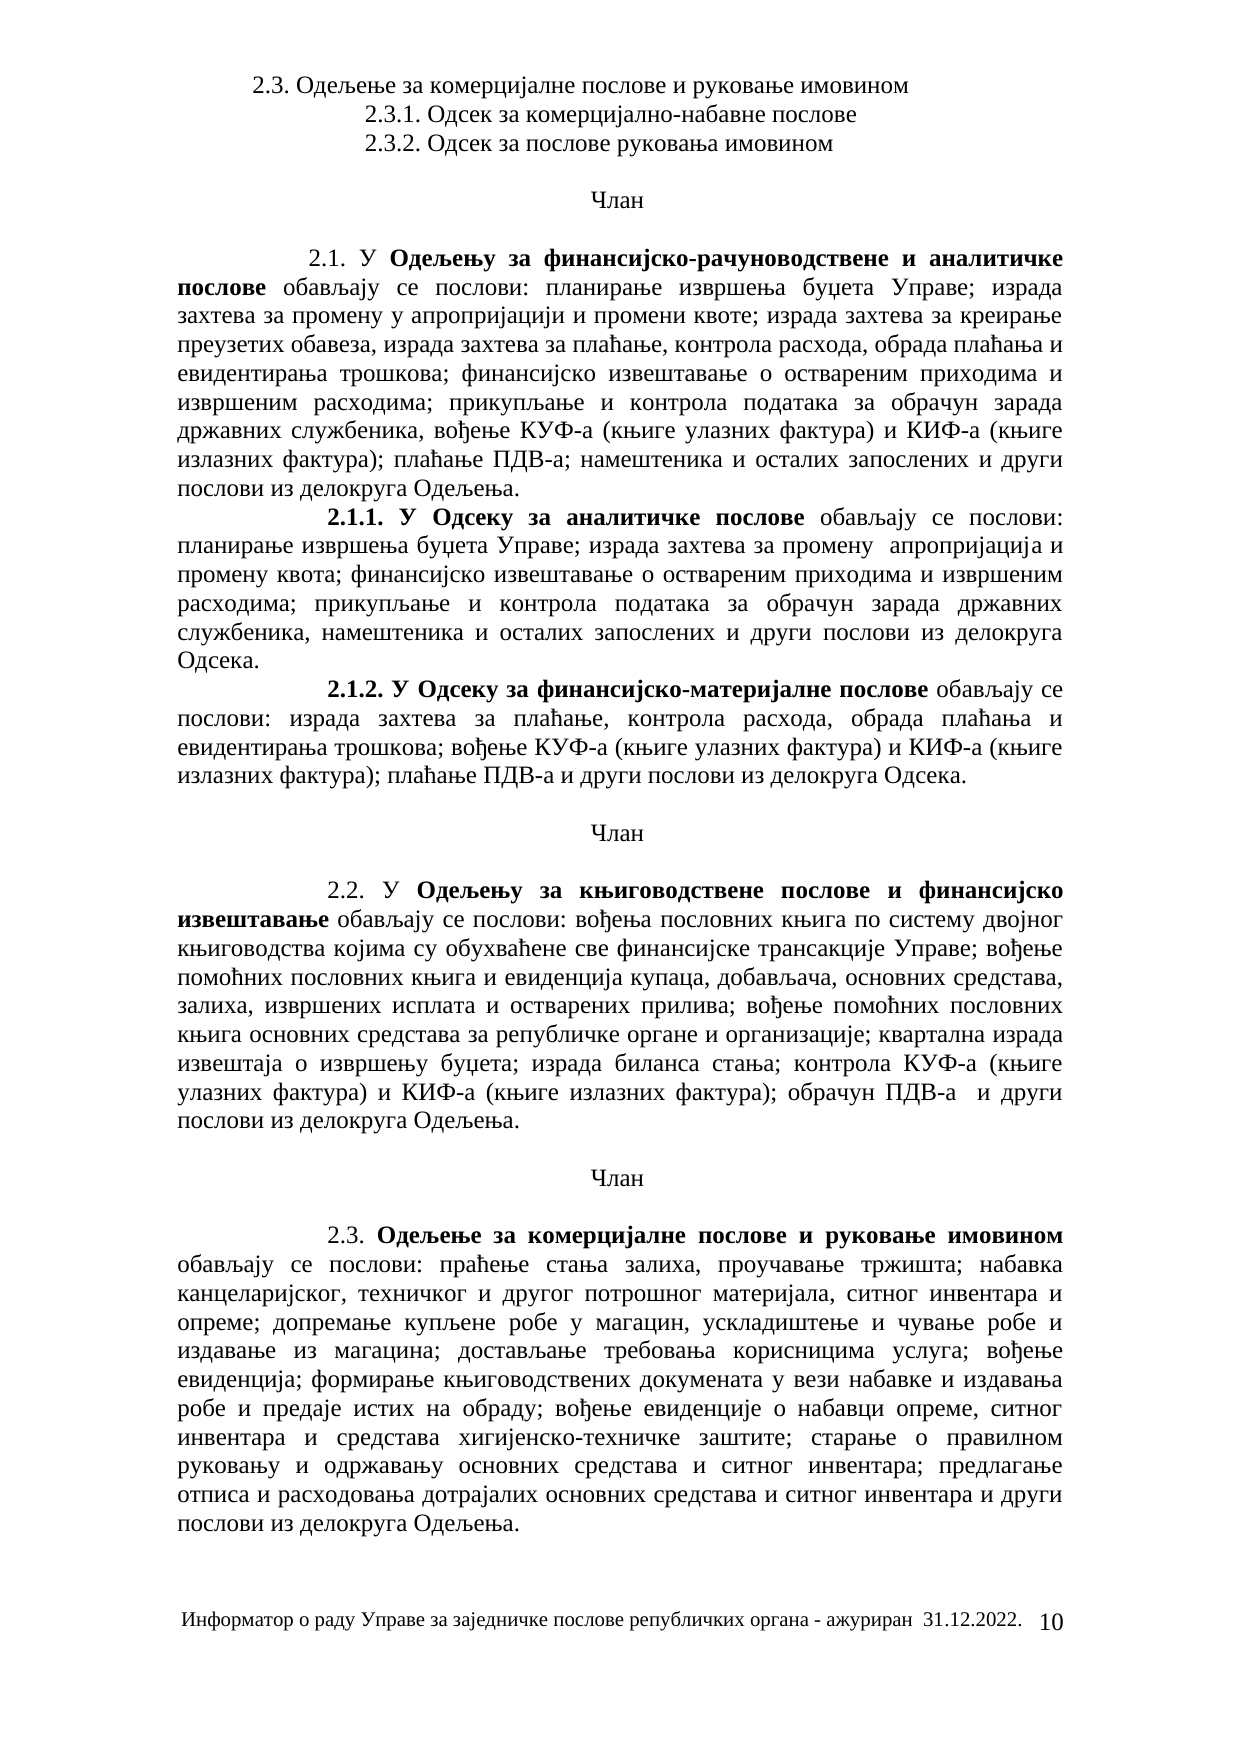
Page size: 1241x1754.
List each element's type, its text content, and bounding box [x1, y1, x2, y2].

text 2.3. Одељење за комерцијалне послове и руковање имовином [177, 71, 1063, 99]
text Члан [177, 1163, 1063, 1192]
text 2.1. У Одељењу за финансијско-рачуноводствене и аналитичке послове обављају се послови: планирање извршења буџета Управе; израда захтева за промену у апропријацији и промени квоте; израда захтева за креирање преузетих обавеза, израда захтева за плаћање, контрола расхода, обрада плаћања и евидентирања трошкова; финансијско извештавање о оствареним приходима и извршеним расходима; прикупљање и контрола података за обрачун зарада државних службеника, вођење КУФ-а (књиге улазних фактура) и КИФ-а (књиге излазних фактура); плаћање ПДВ-а; намештеника и осталих запослених и други послови из делокруга Одељења. [177, 243, 1063, 502]
text Члан [177, 186, 1063, 214]
text 2.1.2. У Одсеку за финансијско-материјалне послове обављају се послови: израда захтева за плаћање, контрола расхода, обрада плаћања и евидентирања трошкова; вођење КУФ-а (књиге улазних фактура) и КИФ-а (књиге излазних фактура); плаћање ПДВ-а и други послови из делокруга Одсека. [177, 674, 1063, 789]
text 2.3.2. Одсек за послове руковања имовином [177, 128, 1063, 157]
text 2.1.1. У Одсеку за аналитичке послове обављају се послови: планирање извршења буџета Управе; израда захтева за промену апропријација и промену квота; финансијско извештавање о оствареним приходима и извршеним расходима; прикупљање и контрола података за обрачун зарада државних службеника, намештеника и осталих запослених и други послови из делокруга Одсека. [177, 502, 1063, 674]
text Члан [177, 818, 1063, 847]
text 2.3.1. Одсек за комерцијално-набавне послове [177, 99, 1063, 128]
text 2.2. У Одељењу за књиговодствене послове и финансијско извештавање обављају се послови: вођења пословних књига по систему двојног књиговодства којима су обухваћене све финансијске трансакције Управе; вођење помоћних пословних књига и евиденција купаца, добављача, основних средстава, залиха, извршених исплата и остварених прилива; вођење помоћних пословних књига основних средстава за републичке органе и организације; квартална израда извештаја о извршењу буџета; израда биланса стања; контрола КУФ-а (књиге улазних фактура) и КИФ-а (књиге излазних фактура); обрачун ПДВ-а и други послови из делокруга Одељења. [177, 876, 1063, 1134]
text 2.3. Одељење за комерцијалне послове и руковање имовином обављају се послови: праћење стања залиха, проучавање тржишта; набавка канцеларијског, техничког и другог потрошног материјала, ситног инвентара и опреме; допремање купљене робе у магацин, ускладиштење и чување робе и издавање из магацина; достављање требовања корисницима услуга; вођење евиденција; формирање књиговодствених докумената у вези набавке и издавања робе и предаје истих на обраду; вођење евиденције о набавци опреме, ситног инвентара и средстава хигијенско-техничке заштите; старање о правилном руковању и одржавању основних средстава и ситног инвентара; предлагање отписа и расходовања дотрајалих основних средстава и ситног инвентара и други послови из делокруга Одељења. [177, 1221, 1063, 1537]
